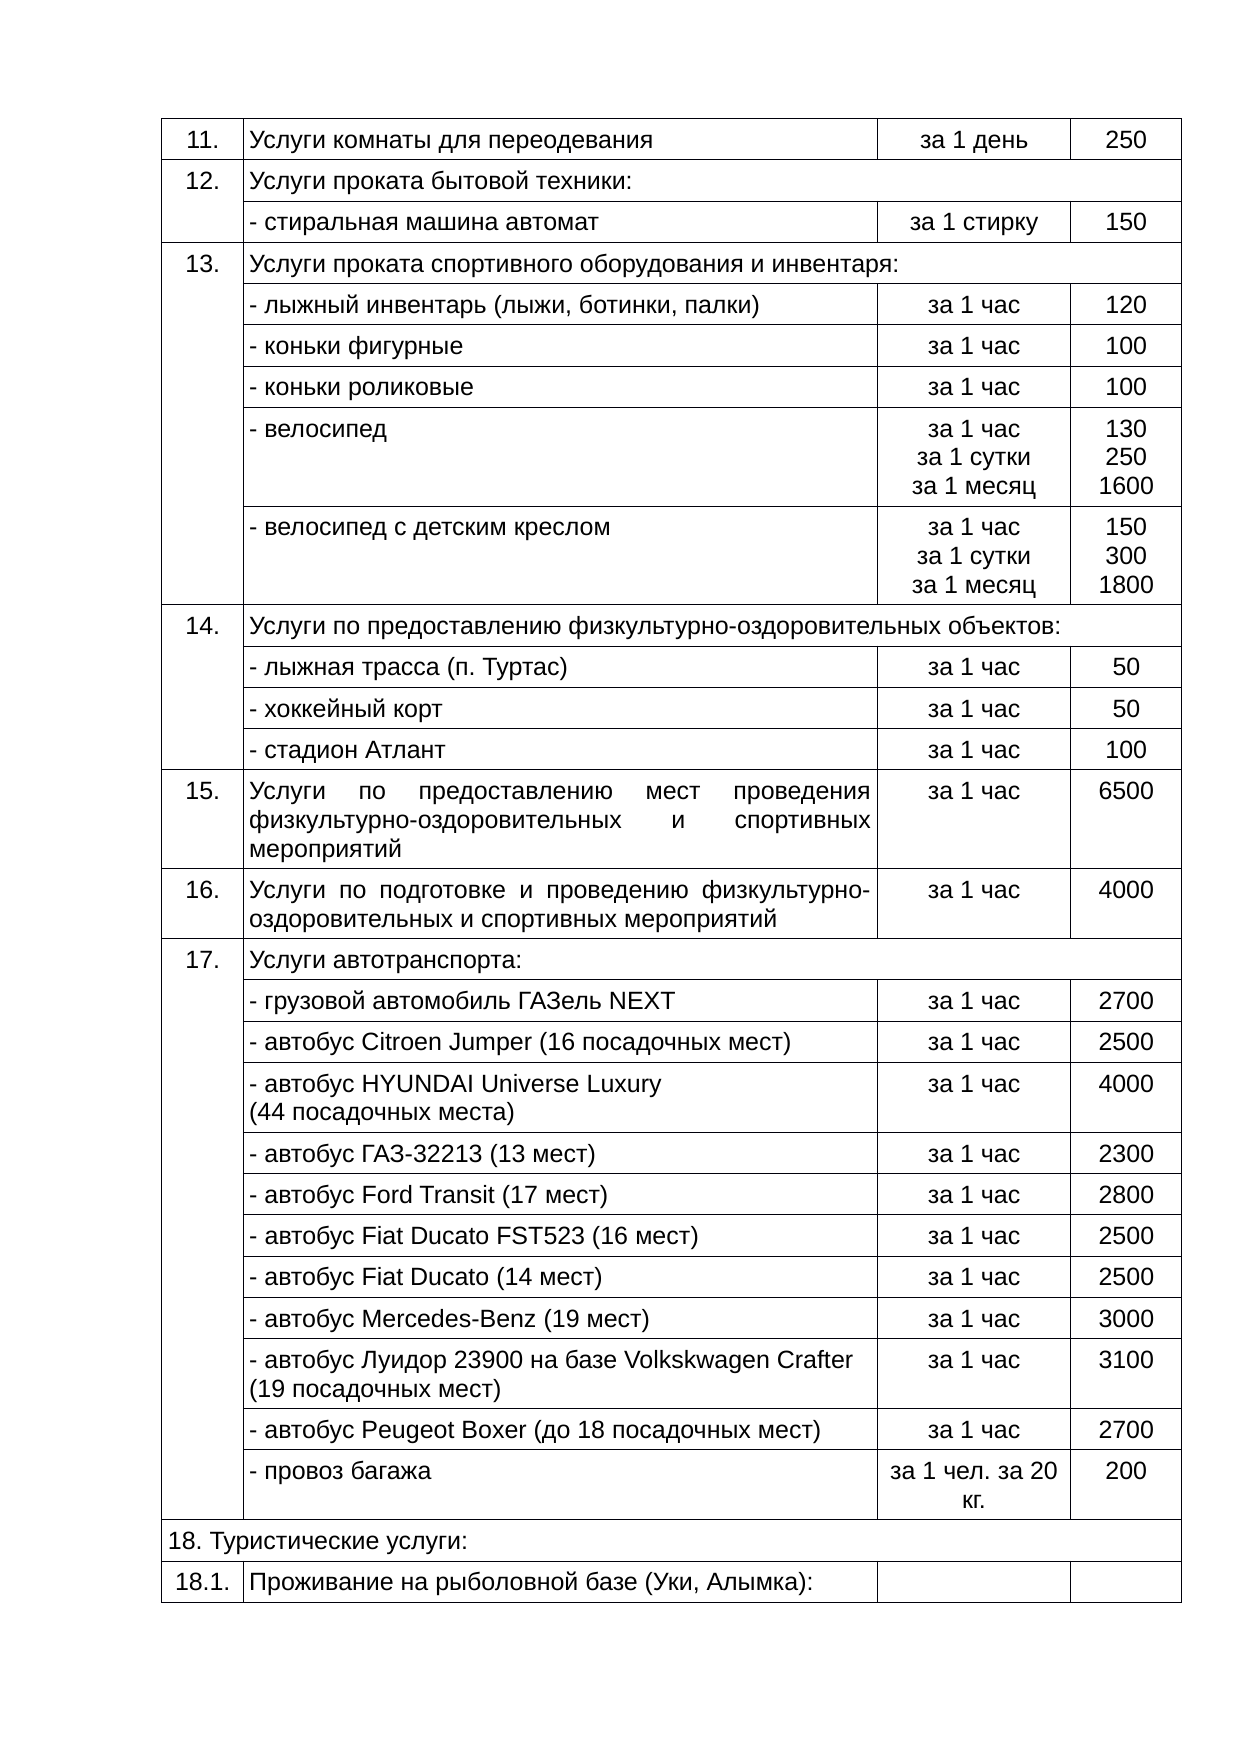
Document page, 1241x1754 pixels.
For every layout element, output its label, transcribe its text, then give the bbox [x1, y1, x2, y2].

table_cell Услуги комнаты для переодевания [244, 119, 877, 159]
table_cell за 1 час [878, 1298, 1070, 1338]
table_cell 4000 [1071, 869, 1181, 938]
table_cell 100 [1071, 325, 1181, 366]
table_cell Услуги автотранспорта: [244, 939, 1181, 979]
table_cell 18.1. [162, 1562, 243, 1602]
table_cell за 1 стирку [878, 202, 1070, 242]
table_cell 250 [1071, 119, 1181, 159]
table_cell 17. [162, 939, 243, 1519]
table_cell - автобус Луидор 23900 на базе Volkskwagen Crafter (19 посадочных мест) [244, 1339, 877, 1408]
table_cell 2800 [1071, 1174, 1181, 1214]
table_cell 13. [162, 243, 243, 604]
table_cell - автобус Citroen Jumper (16 посадочных мест) [244, 1022, 877, 1062]
table_cell - автобус ГАЗ-32213 (13 мест) [244, 1133, 877, 1173]
table_cell Услуги проката спортивного оборудования и инвентаря: [244, 243, 1181, 283]
table_cell 100 [1071, 367, 1181, 407]
table_cell за 1 час [878, 325, 1070, 366]
table_cell - автобус Fiat Ducato (14 мест) [244, 1257, 877, 1297]
table_cell за 1 час [878, 647, 1070, 687]
table_cell - велосипед с детским креслом [244, 507, 877, 604]
table_cell 18. Туристические услуги: [162, 1520, 1181, 1561]
table_cell - лыжная трасса (п. Туртас) [244, 647, 877, 687]
table_cell за 1 час [878, 1339, 1070, 1408]
table_cell [878, 1562, 1070, 1602]
table_cell - автобус Fiat Ducato FST523 (16 мест) [244, 1215, 877, 1256]
table_cell 14. [162, 605, 243, 769]
table_cell Услуги проката бытовой техники: [244, 160, 1181, 201]
table_cell 200 [1071, 1450, 1181, 1519]
table_cell за 1 час [878, 1174, 1070, 1214]
table_cell 3100 [1071, 1339, 1181, 1408]
table_cell - стиральная машина автомат [244, 202, 877, 242]
table_cell - хоккейный корт [244, 688, 877, 728]
table_cell 2500 [1071, 1022, 1181, 1062]
table_cell за 1 час [878, 869, 1070, 938]
table_cell Проживание на рыболовной базе (Уки, Алымка): [244, 1562, 877, 1602]
table_cell за 1 час [878, 1215, 1070, 1256]
table_cell 2700 [1071, 1409, 1181, 1449]
table_cell - автобус HYUNDAI Universe Luxury (44 посадочных места) [244, 1063, 877, 1132]
table_cell 100 [1071, 729, 1181, 769]
table_cell 3000 [1071, 1298, 1181, 1338]
table_cell за 1 час [878, 1257, 1070, 1297]
table_cell - стадион Атлант [244, 729, 877, 769]
table_cell 50 [1071, 688, 1181, 728]
table_cell 12. [162, 160, 243, 242]
table_cell - коньки роликовые [244, 367, 877, 407]
table_cell 4000 [1071, 1063, 1181, 1132]
table_cell за 1 час [878, 770, 1070, 868]
table_cell - провоз багажа [244, 1450, 877, 1519]
table_cell 15. [162, 770, 243, 868]
table_cell 2700 [1071, 980, 1181, 1021]
table_cell [1071, 1562, 1181, 1602]
table_cell 50 [1071, 647, 1181, 687]
table_cell за 1 день [878, 119, 1070, 159]
table_cell за 1 час [878, 367, 1070, 407]
table_cell 130 250 1600 [1071, 408, 1181, 506]
table_cell 16. [162, 869, 243, 938]
table_cell 150 300 1800 [1071, 507, 1181, 604]
table_cell за 1 час [878, 980, 1070, 1021]
table_cell Услуги по подготовке и проведению физкультурно-оздоровительных и спортивных мероприятий [244, 869, 877, 938]
table_cell за 1 час [878, 1409, 1070, 1449]
table_cell за 1 час за 1 сутки за 1 месяц [878, 507, 1070, 604]
table_cell - грузовой автомобиль ГАЗель NEXT [244, 980, 877, 1021]
table_cell 2500 [1071, 1215, 1181, 1256]
table_cell за 1 час [878, 729, 1070, 769]
table_cell - велосипед [244, 408, 877, 506]
table_cell - автобус Mercedes-Benz (19 мест) [244, 1298, 877, 1338]
table_cell 6500 [1071, 770, 1181, 868]
table_cell 2500 [1071, 1257, 1181, 1297]
table_cell - автобус Peugeot Boxer (до 18 посадочных мест) [244, 1409, 877, 1449]
table_cell за 1 час [878, 688, 1070, 728]
table_cell за 1 час [878, 284, 1070, 324]
table_cell 150 [1071, 202, 1181, 242]
table_cell - коньки фигурные [244, 325, 877, 366]
table_cell - автобус Ford Transit (17 мест) [244, 1174, 877, 1214]
table_cell за 1 час [878, 1133, 1070, 1173]
table_cell 2300 [1071, 1133, 1181, 1173]
table_cell Услуги по предоставлению физкультурно-оздоровительных объектов: [244, 605, 1181, 646]
table_cell за 1 час [878, 1063, 1070, 1132]
table_cell за 1 час за 1 сутки за 1 месяц [878, 408, 1070, 506]
table_cell - лыжный инвентарь (лыжи, ботинки, палки) [244, 284, 877, 324]
table_cell 11. [162, 119, 243, 159]
table_cell за 1 час [878, 1022, 1070, 1062]
table_cell 120 [1071, 284, 1181, 324]
table_cell Услуги по предоставлению мест проведения физкультурно-оздоровительных и спортивных мероприятий [244, 770, 877, 868]
table_cell за 1 чел. за 20 кг. [878, 1450, 1070, 1519]
